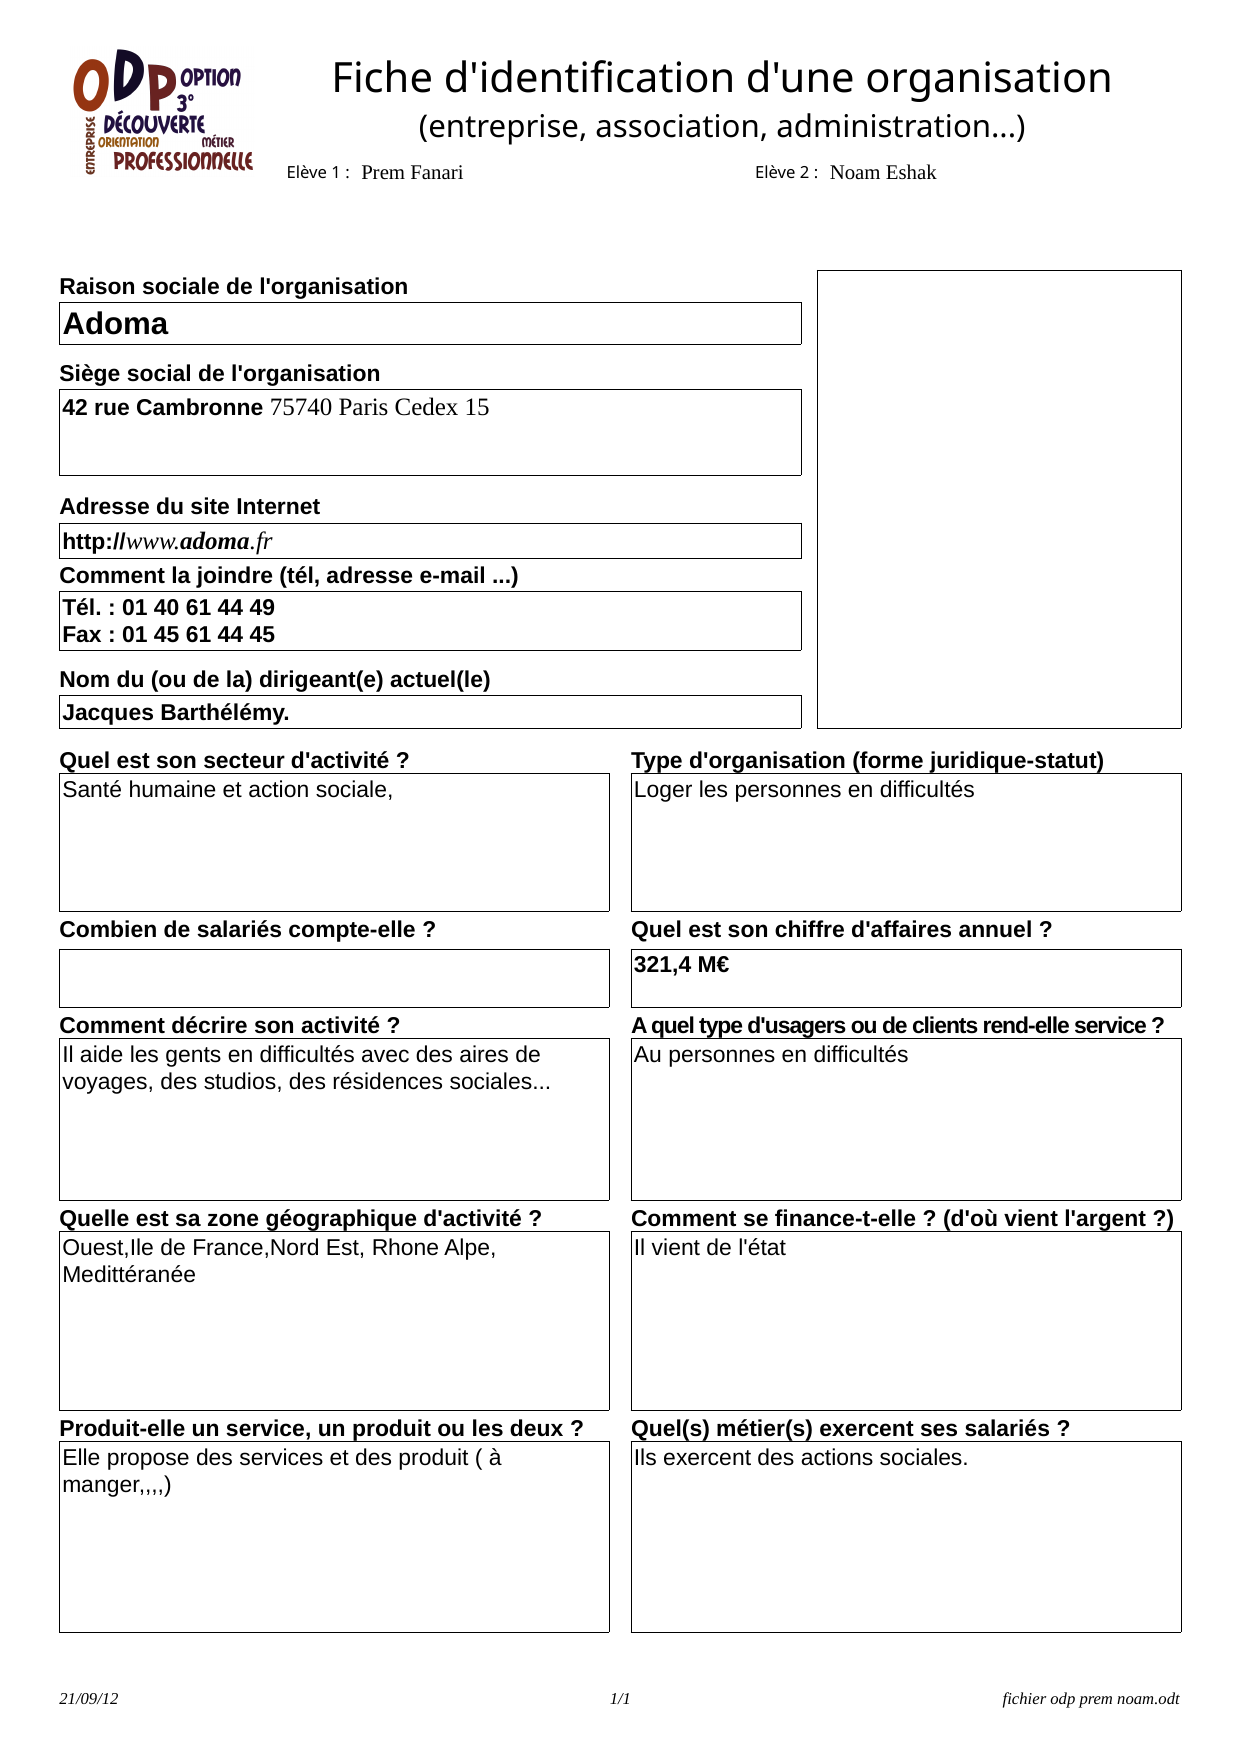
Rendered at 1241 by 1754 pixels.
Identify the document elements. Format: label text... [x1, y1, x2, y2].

table_cell [610, 1038, 631, 1200]
table_cell [609, 1200, 631, 1205]
table_cell Jacques Barthélémy. [60, 696, 801, 728]
table_cell [59, 1201, 609, 1205]
table_cell [609, 911, 631, 916]
table_header Quel est son secteur d'activité ? [59, 747, 609, 773]
table_cell [59, 912, 609, 916]
table_cell [609, 1410, 631, 1415]
table_cell Adresse du site Internet [59, 490, 801, 522]
table_cell [59, 345, 801, 357]
table_cell [59, 1411, 609, 1415]
table_cell [59, 729, 801, 742]
table_cell http://www.adoma.fr [60, 524, 801, 558]
table_cell Ils exercent des actions sociales. [632, 1442, 1181, 1632]
table_cell [631, 912, 1181, 916]
table_header Raison sociale de l'organisation [59, 270, 801, 302]
table_cell Elle propose des services et des produit ( à manger,,,,) [60, 1442, 609, 1632]
table_cell [609, 916, 631, 948]
table_cell [60, 950, 609, 1007]
table_cell [817, 729, 1181, 742]
table_cell [609, 1415, 631, 1441]
table_cell Quel(s) métier(s) exercent ses salariés ? [631, 1415, 1181, 1441]
table_cell Comment se finance-t-elle ? (d'où vient l'argent ?) [631, 1205, 1181, 1231]
table_cell Nom du (ou de la) dirigeant(e) actuel(le) [59, 663, 801, 695]
table_cell [610, 773, 631, 911]
table_cell [631, 1201, 1181, 1205]
table_cell Comment la joindre (tél, adresse e-mail ...) [59, 559, 801, 591]
table_header Type d'organisation (forme juridique-statut) [631, 747, 1181, 773]
table_cell [610, 1441, 631, 1632]
table_cell Loger les personnes en difficultés [632, 774, 1181, 911]
table_cell [59, 476, 801, 490]
picture [70, 46, 256, 177]
table_cell [59, 651, 801, 663]
table_cell Quelle est sa zone géographique d'activité ? [59, 1205, 609, 1231]
table_cell Combien de salariés compte-elle ? [59, 916, 609, 948]
table_cell [610, 949, 631, 1007]
table_header [801, 270, 817, 728]
table_cell Tél. : 01 40 61 44 49 Fax : 01 45 61 44 45 [60, 592, 801, 650]
table_cell Adoma [60, 303, 801, 344]
table_cell [610, 1231, 631, 1410]
table_cell Comment décrire son activité ? [59, 1012, 609, 1038]
table_cell [631, 1411, 1181, 1415]
table_cell Il aide les gents en difficultés avec des aires de voyages, des studios, des résidences sociales... [60, 1039, 609, 1200]
table_cell [801, 728, 817, 742]
table_cell A quel type d'usagers ou de clients rend-elle service ? [631, 1012, 1181, 1038]
table_cell Siège social de l'organisation [59, 357, 801, 389]
table_cell 42 rue Cambronne 75740 Paris Cedex 15 [60, 390, 801, 475]
table_cell Quel est son chiffre d'affaires annuel ? [631, 916, 1181, 948]
table_cell [631, 1008, 1181, 1012]
table_cell Il vient de l'état [632, 1232, 1181, 1410]
table_header [609, 747, 631, 773]
table_header [818, 271, 1181, 728]
table_cell Ouest,Ile de France,Nord Est, Rhone Alpe, Medittéranée [60, 1232, 609, 1410]
table_cell Au personnes en difficultés [632, 1039, 1181, 1200]
table_cell Santé humaine et action sociale, [60, 774, 609, 911]
table_cell 321,4 M€ [632, 950, 1181, 1007]
table_cell Produit-elle un service, un produit ou les deux ? [59, 1415, 609, 1441]
table_cell [609, 1007, 631, 1012]
table_cell [609, 1205, 631, 1231]
table_cell [59, 1008, 609, 1012]
table_cell [609, 1012, 631, 1038]
